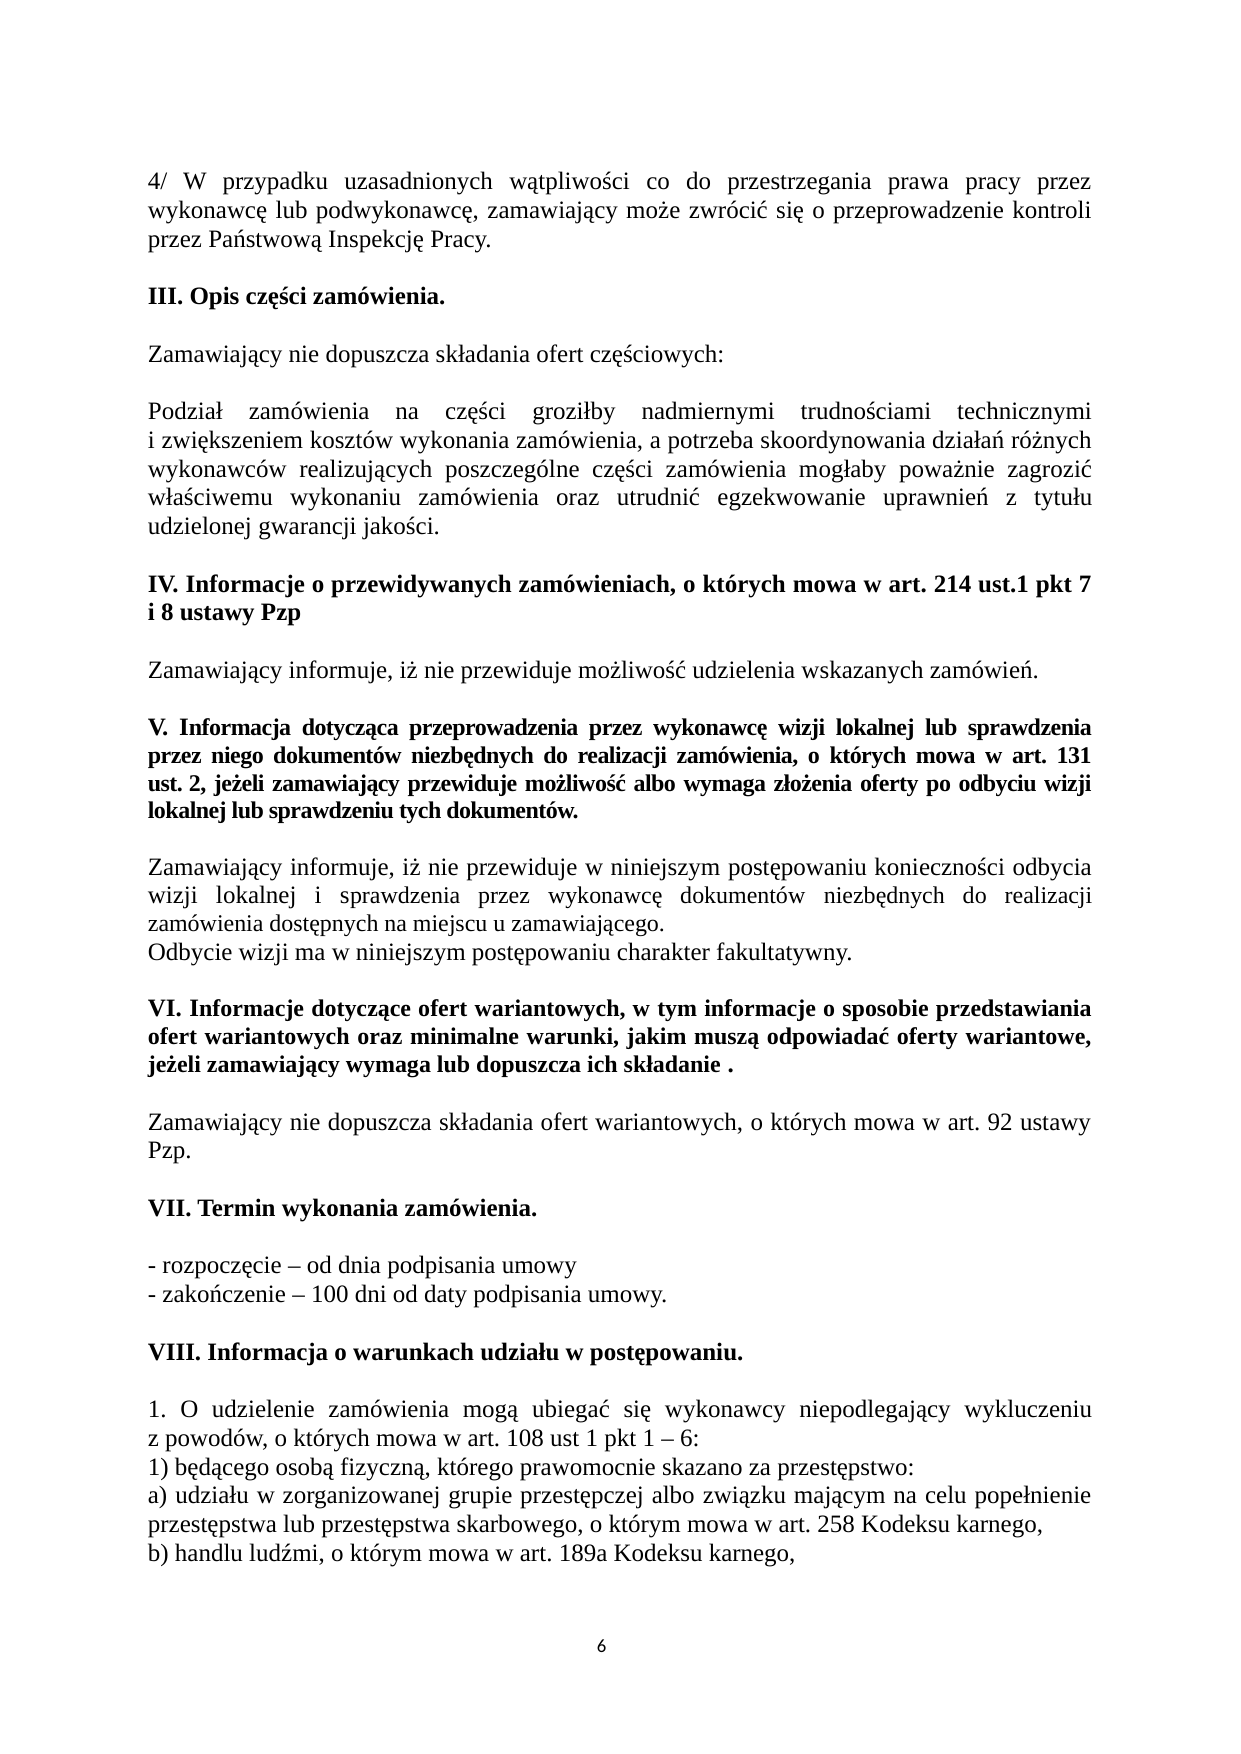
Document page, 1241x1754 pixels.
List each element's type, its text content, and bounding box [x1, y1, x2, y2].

text Podział zamówienia na części groziłby nadmiernymi trudnościami technicznymi i zwiększeniem kosztów wykonania zamówienia, a potrzeba skoordynowania działań różnych wykonawców realizujących poszczególne części zamówienia mogłaby poważnie zagrozić właściwemu wykonaniu zamówienia oraz utrudnić egzekwowanie uprawnień z tytułu udzielonej gwarancji jakości. [148, 396, 1093, 540]
text 1. O udzielenie zamówienia mogą ubiegać się wykonawcy niepodlegający wykluczeniu z powodów, o których mowa w art. 108 ust 1 pkt 1 – 6: [148, 1394, 1093, 1452]
text IV. Informacje o przewidywanych zamówieniach, o których mowa w art. 214 ust.1 pkt 7 i 8 ustawy Pzp [148, 569, 1093, 626]
text Zamawiający nie dopuszcza składania ofert wariantowych, o których mowa w art. 92 ustawy Pzp. [148, 1107, 1093, 1164]
text VIII. Informacja o warunkach udziału w postępowaniu. [148, 1337, 1093, 1366]
text - zakończenie – 100 dni od daty podpisania umowy. [148, 1279, 1093, 1308]
text Odbycie wizji ma w niniejszym postępowaniu charakter fakultatywny. [148, 937, 1093, 965]
text 1) będącego osobą fizyczną, którego prawomocnie skazano za przestępstwo: [148, 1452, 1093, 1481]
text VII. Termin wykonania zamówienia. [148, 1193, 1093, 1222]
text a) udziału w zorganizowanej grupie przestępczej albo związku mającym na celu popełnienie przestępstwa lub przestępstwa skarbowego, o którym mowa w art. 258 Kodeksu karnego, [148, 1481, 1093, 1538]
text VI. Informacje dotyczące ofert wariantowych, w tym informacje o sposobie przedstawiania ofert wariantowych oraz minimalne warunki, jakim muszą odpowiadać oferty wariantowe, jeżeli zamawiający wymaga lub dopuszcza ich składanie . [148, 993, 1093, 1078]
text b) handlu ludźmi, o którym mowa w art. 189a Kodeksu karnego, [148, 1538, 1093, 1567]
text 4/ W przypadku uzasadnionych wątpliwości co do przestrzegania prawa pracy przez wykonawcę lub podwykonawcę, zamawiający może zwrócić się o przeprowadzenie kontroli przez Państwową Inspekcję Pracy. [148, 166, 1093, 252]
text - rozpoczęcie – od dnia podpisania umowy [148, 1251, 1093, 1279]
text Zamawiający informuje, iż nie przewiduje w niniejszym postępowaniu konieczności odbycia wizji lokalnej i sprawdzenia przez wykonawcę dokumentów niezbędnych do realizacji zamówienia dostępnych na miejscu u zamawiającego. [148, 852, 1093, 937]
text Zamawiający nie dopuszcza składania ofert częściowych: [148, 339, 1093, 367]
text Zamawiający informuje, iż nie przewiduje możliwość udzielenia wskazanych zamówień. [148, 655, 1093, 684]
text III. Opis części zamówienia. [148, 281, 1093, 310]
text V. Informacja dotycząca przeprowadzenia przez wykonawcę wizji lokalnej lub sprawdzenia przez niego dokumentów niezbędnych do realizacji zamówienia, o których mowa w art. 131 ust. 2, jeżeli zamawiający przewiduje możliwość albo wymaga złożenia oferty po odbyciu wizji lokalnej lub sprawdzeniu tych dokumentów. [148, 712, 1093, 824]
